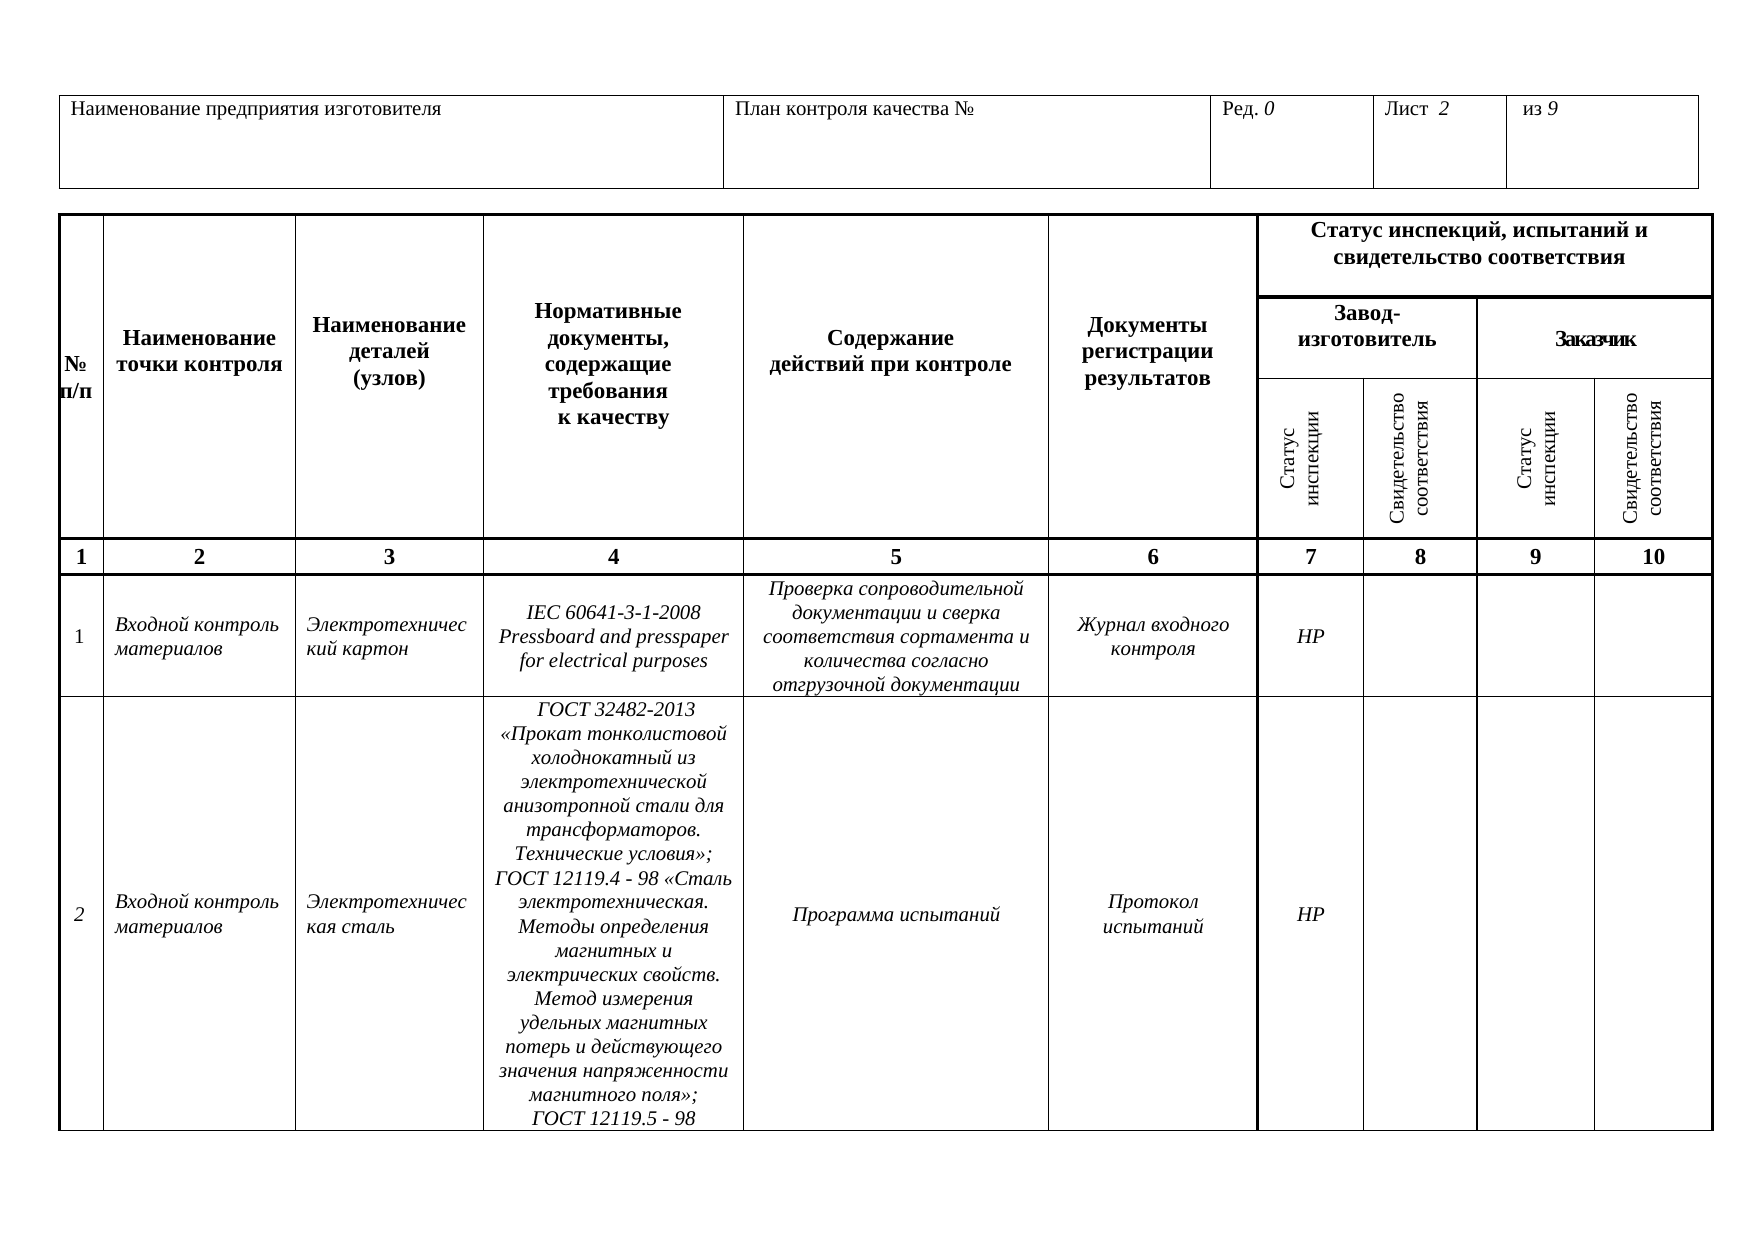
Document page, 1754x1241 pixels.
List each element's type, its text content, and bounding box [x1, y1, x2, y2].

table_cell Протокол испытаний [1049, 697, 1256, 1130]
table_cell 2 [104, 540, 295, 572]
table_cell Входной контроль материалов [104, 697, 295, 1130]
table_cell Программа испытаний [744, 697, 1048, 1130]
table_cell 1 [61, 540, 103, 572]
table_cell 10 [1595, 540, 1711, 572]
table_cell [61, 697, 103, 1130]
table_cell [1364, 576, 1476, 696]
table_cell Завод-изготовитель [1259, 299, 1476, 378]
table_header Содержание действий при контроле [744, 216, 1048, 537]
table_cell Статус инспекции [1259, 379, 1363, 537]
table_cell 3 [296, 540, 483, 572]
table_cell Статус инспекции [1478, 379, 1594, 537]
table_cell Свидетельство соответствия [1595, 379, 1711, 537]
table_header № п/п [61, 216, 103, 537]
table_cell Проверка сопроводительной документации и сверка соответствия сортамента и количества согласно отгрузочной документации [744, 576, 1048, 696]
table_cell IEC 60641-3-1-2008 Pressboard and presspaper for electrical purposes [484, 576, 743, 696]
table_cell 8 [1364, 540, 1476, 572]
table_cell [1478, 697, 1594, 1130]
table_header Документы регистрации результатов [1049, 216, 1256, 537]
table_cell [1595, 697, 1711, 1130]
table_cell Заказчик [1478, 299, 1711, 378]
table_cell [1364, 697, 1476, 1130]
table_cell 4 [484, 540, 743, 572]
table_cell HP [1259, 576, 1363, 696]
table_header Наименование деталей (узлов) [296, 216, 483, 537]
table_cell ГОСТ 32482-2013 «Прокат тонколистовой холоднокатный из электротехнической анизотропной стали для трансформаторов. Технические условия»; ГОСТ 12119.4 - 98 «Сталь электротехническая. Методы определения магнитных и электрических свойств. Метод измерения удельных магнитных потерь и действующего значения напряженности магнитного поля»; ГОСТ 12119.5 - 98 [484, 697, 743, 1130]
table_cell 9 [1478, 540, 1594, 572]
table_cell Свидетельство соответствия [1364, 379, 1476, 537]
table_cell Электротехнический картон [296, 576, 483, 696]
table_cell [1478, 576, 1594, 696]
table_cell [1595, 576, 1711, 696]
table_header Нормативные документы, содержащие требования к качеству [484, 216, 743, 537]
table_header Наименование точки контроля [104, 216, 295, 537]
table_header Статус инспекций, испытаний и свидетельство соответствия [1259, 216, 1711, 295]
table_cell 7 [1259, 540, 1363, 572]
table_cell Журнал входного контроля [1049, 576, 1256, 696]
table_cell HP [1259, 697, 1363, 1130]
table_cell 6 [1049, 540, 1256, 572]
table_cell [61, 576, 103, 696]
table_cell 5 [744, 540, 1048, 572]
table_cell Электротехническая сталь [296, 697, 483, 1130]
table_cell Входной контроль материалов [104, 576, 295, 696]
